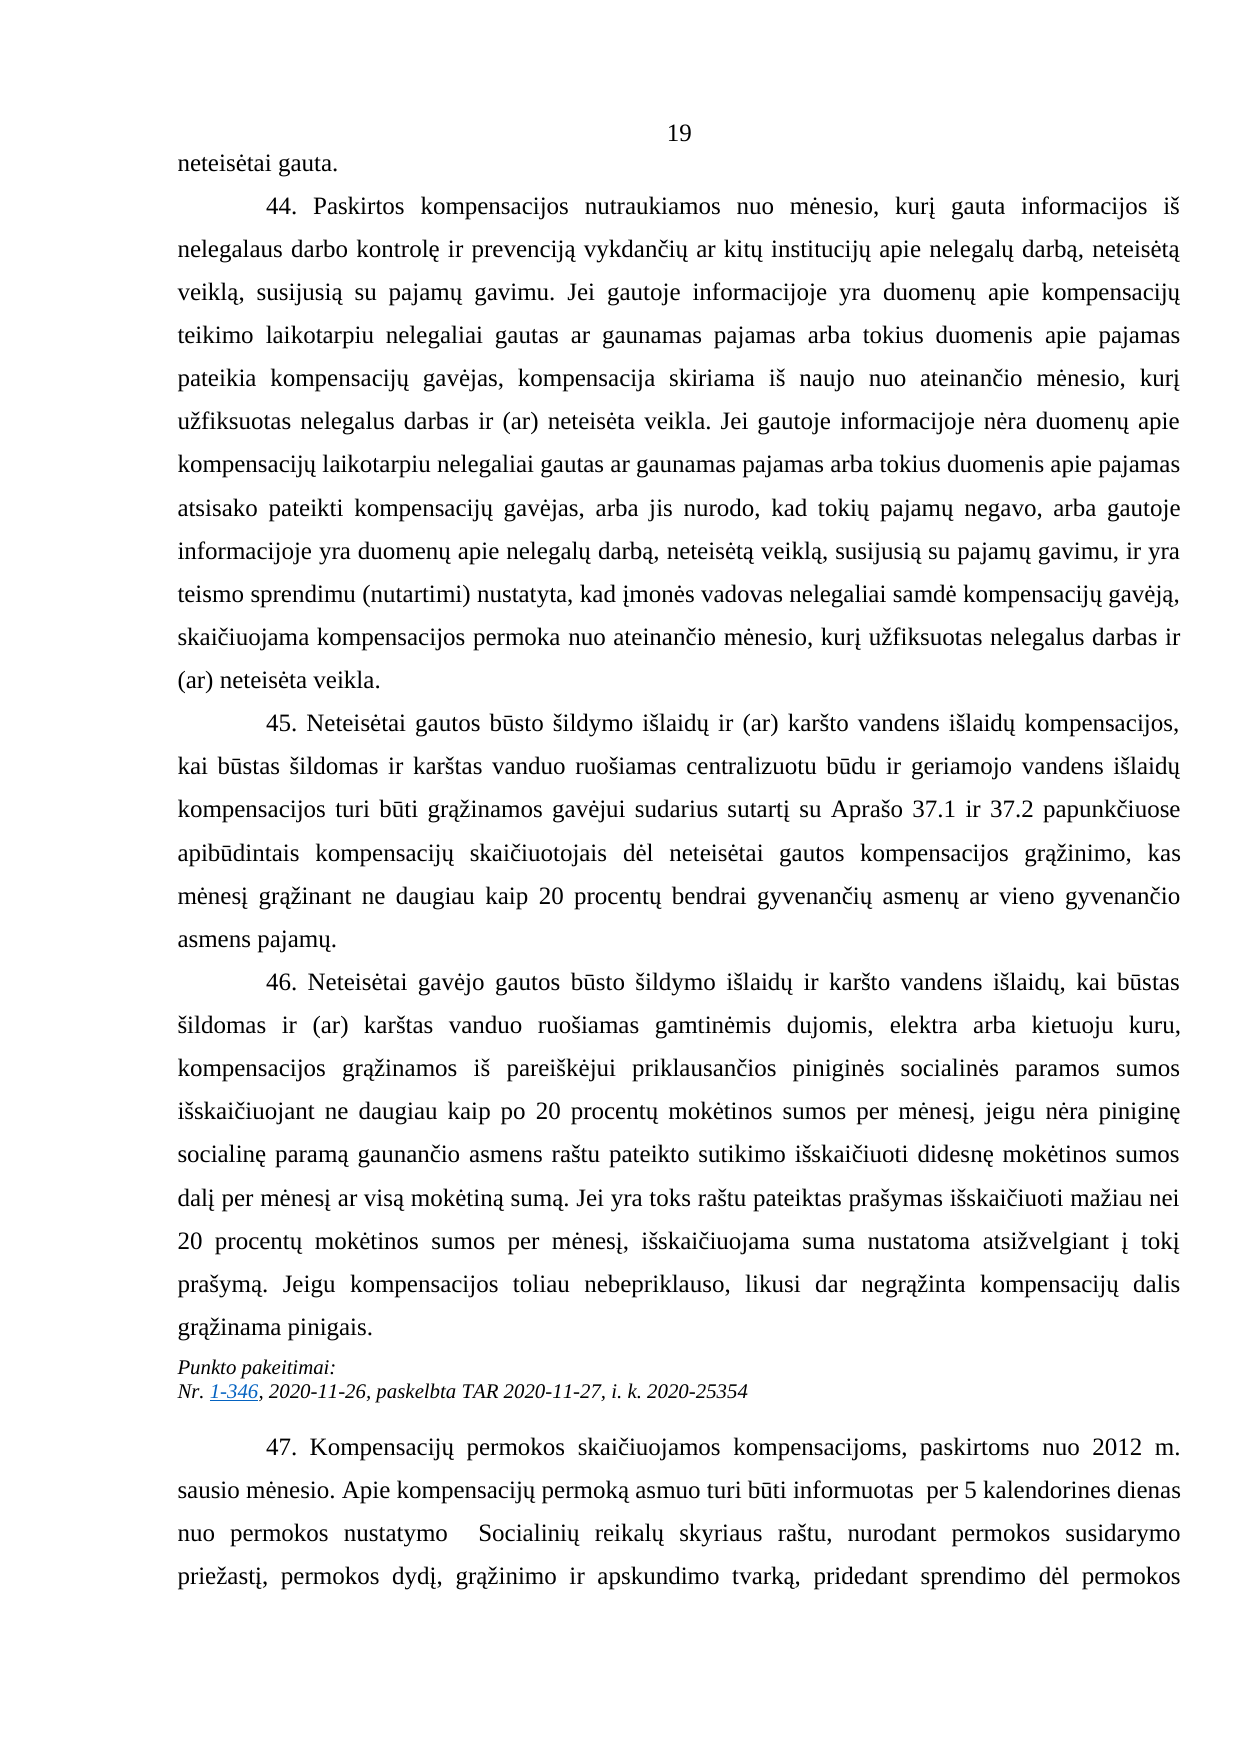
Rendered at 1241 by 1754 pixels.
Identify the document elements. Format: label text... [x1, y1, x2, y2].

text 46. Neteisėtai gavėjo gautos būsto šildymo išlaidų ir karšto vandens išlaidų, kai būstas šildomas ir (ar) karštas vanduo ruošiamas gamtinėmis dujomis, elektra arba kietuoju kuru, kompensacijos grąžinamos iš pareiškėjui priklausančios piniginės socialinės paramos sumos išskaičiuojant ne daugiau kaip po 20 procentų mokėtinos sumos per mėnesį, jeigu nėra piniginę socialinę paramą gaunančio asmens raštu pateikto sutikimo išskaičiuoti didesnę mokėtinos sumos dalį per mėnesį ar visą mokėtiną sumą. Jei yra toks raštu pateiktas prašymas išskaičiuoti mažiau nei 20 procentų mokėtinos sumos per mėnesį, išskaičiuojama suma nustatoma atsižvelgiant į tokį prašymą. Jeigu kompensacijos toliau nebepriklauso, likusi dar negrąžinta kompensacijų dalis grąžinama pinigais. [177, 967, 1181, 1341]
text Punkto pakeitimai: [177, 1355, 1181, 1379]
text 45. Neteisėtai gautos būsto šildymo išlaidų ir (ar) karšto vandens išlaidų kompensacijos, kai būstas šildomas ir karštas vanduo ruošiamas centralizuotu būdu ir geriamojo vandens išlaidų kompensacijos turi būti grąžinamos gavėjui sudarius sutartį su Aprašo 37.1 ir 37.2 papunkčiuose apibūdintais kompensacijų skaičiuotojais dėl neteisėtai gautos kompensacijos grąžinimo, kas mėnesį grąžinant ne daugiau kaip 20 procentų bendrai gyvenančių asmenų ar vieno gyvenančio asmens pajamų. [177, 708, 1181, 953]
text 44. Paskirtos kompensacijos nutraukiamos nuo mėnesio, kurį gauta informacijos iš nelegalaus darbo kontrolę ir prevenciją vykdančių ar kitų institucijų apie nelegalų darbą, neteisėtą veiklą, susijusią su pajamų gavimu. Jei gautoje informacijoje yra duomenų apie kompensacijų teikimo laikotarpiu nelegaliai gautas ar gaunamas pajamas arba tokius duomenis apie pajamas pateikia kompensacijų gavėjas, kompensacija skiriama iš naujo nuo ateinančio mėnesio, kurį užfiksuotas nelegalus darbas ir (ar) neteisėta veikla. Jei gautoje informacijoje nėra duomenų apie kompensacijų laikotarpiu nelegaliai gautas ar gaunamas pajamas arba tokius duomenis apie pajamas atsisako pateikti kompensacijų gavėjas, arba jis nurodo, kad tokių pajamų negavo, arba gautoje informacijoje yra duomenų apie nelegalų darbą, neteisėtą veiklą, susijusią su pajamų gavimu, ir yra teismo sprendimu (nutartimi) nustatyta, kad įmonės vadovas nelegaliai samdė kompensacijų gavėją, skaičiuojama kompensacijos permoka nuo ateinančio mėnesio, kurį užfiksuotas nelegalus darbas ir (ar) neteisėta veikla. [177, 191, 1181, 694]
text Nr. 1-346, 2020-11-26, paskelbta TAR 2020-11-27, i. k. 2020-25354 [177, 1379, 1181, 1403]
text 47. Kompensacijų permokos skaičiuojamos kompensacijoms, paskirtoms nuo 2012 m. sausio mėnesio. Apie kompensacijų permoką asmuo turi būti informuotas per 5 kalendorines dienas nuo permokos nustatymo Socialinių reikalų skyriaus raštu, nurodant permokos susidarymo priežastį, permokos dydį, grąžinimo ir apskundimo tvarką, pridedant sprendimo dėl permokos [177, 1432, 1181, 1590]
text neteisėtai gauta. [177, 148, 1181, 176]
